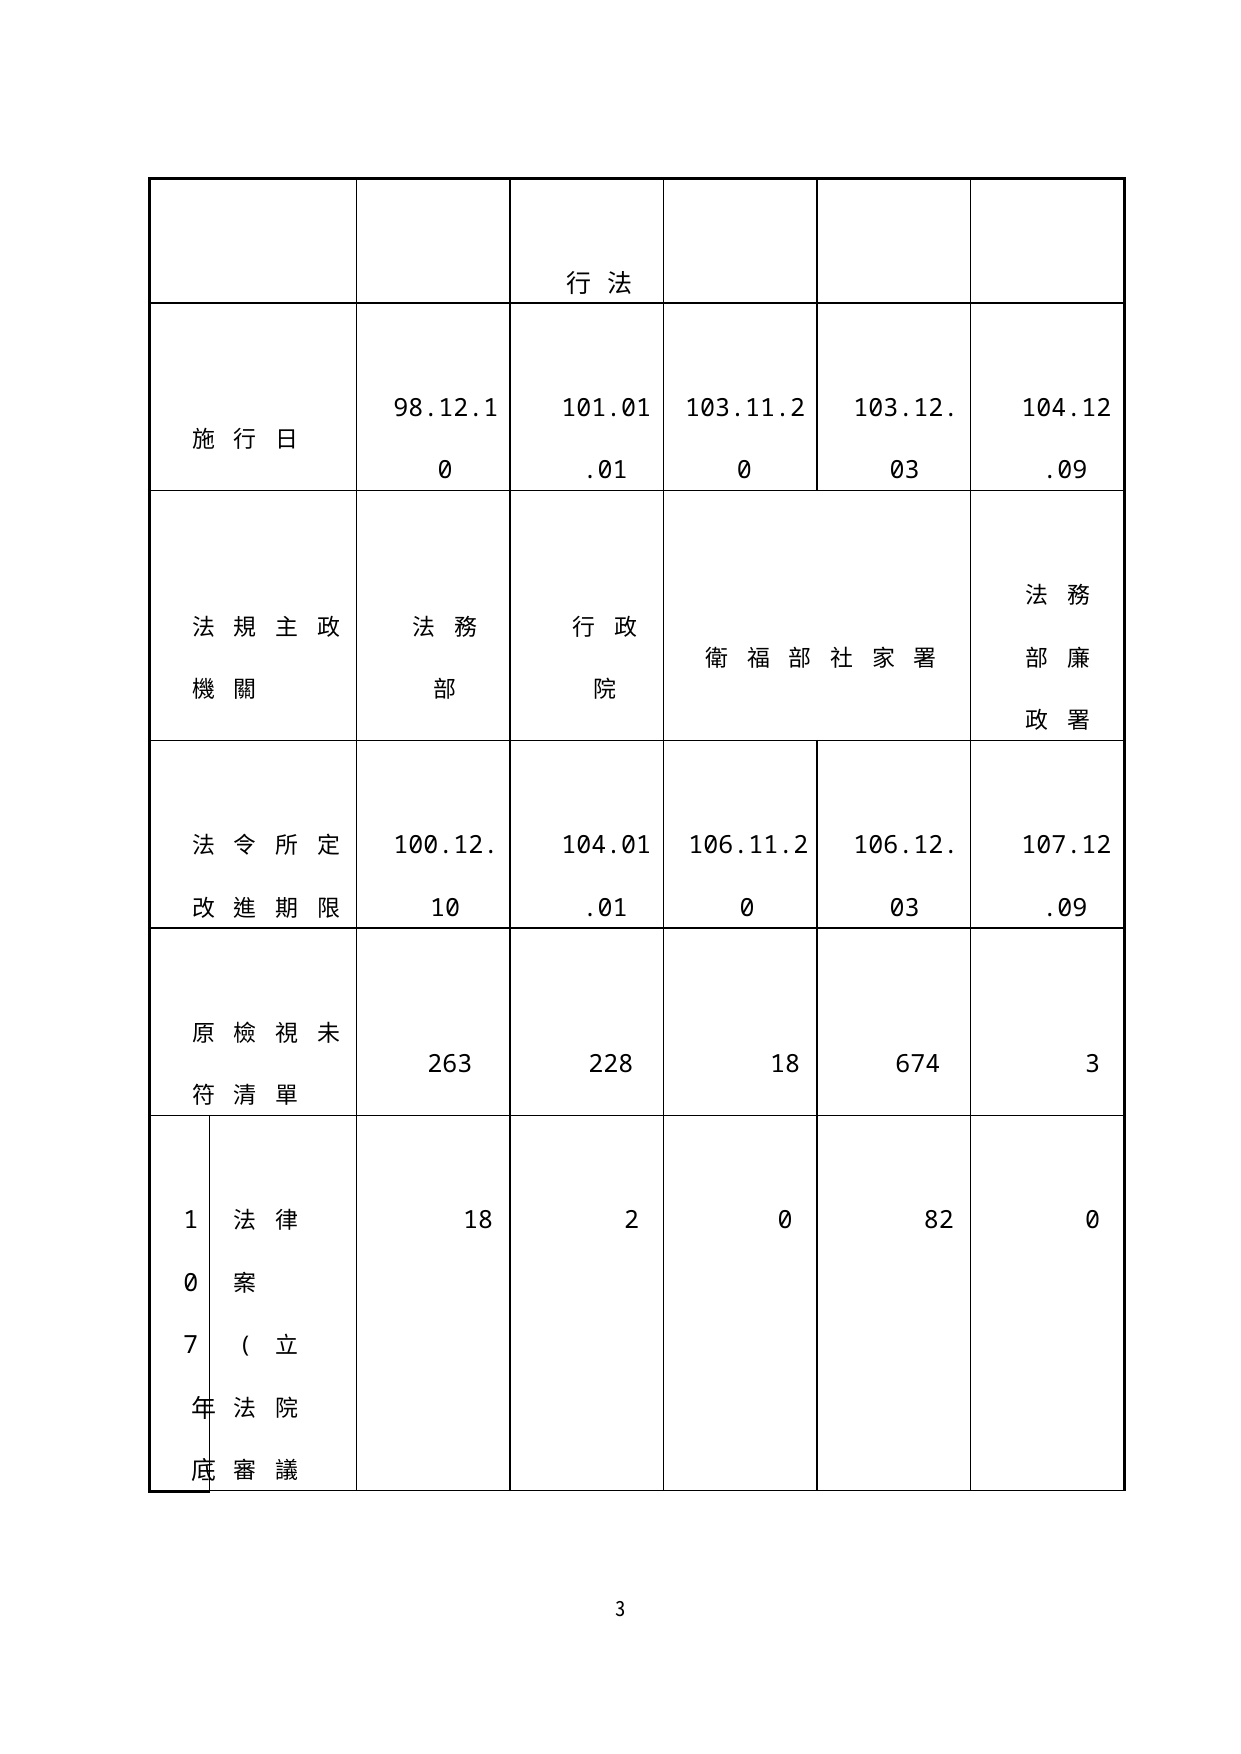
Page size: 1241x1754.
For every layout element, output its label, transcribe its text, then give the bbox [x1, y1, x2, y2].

table_cell 法務部廉政署 [971, 491, 1123, 740]
table_cell 法令所定改進期限 [151, 741, 356, 927]
table_cell 674 [818, 929, 970, 1115]
table_cell 101.01.01 [511, 304, 663, 490]
table_cell 法律案(立法院審議中) [210, 1116, 356, 1490]
table_cell 104.12.09 [971, 304, 1123, 490]
table_cell 263 [357, 929, 509, 1115]
table_header [151, 180, 356, 302]
table_cell 82 [818, 1116, 970, 1490]
table_cell 107.12.09 [971, 741, 1123, 927]
table_cell 18 [664, 929, 816, 1115]
table_cell 施行日 [151, 304, 356, 490]
table_cell 0 [971, 1116, 1123, 1490]
table_cell 228 [511, 929, 663, 1115]
table_cell 衛福部社家署 [664, 491, 970, 740]
table_cell 103.11.20 [664, 304, 816, 490]
table_cell 103.12.03 [818, 304, 970, 490]
table_cell 18 [357, 1116, 509, 1490]
table_cell 法規主政機關 [151, 491, 356, 740]
table_cell 98.12.10 [357, 304, 509, 490]
table_cell 106.12.03 [818, 741, 970, 927]
table_cell 行政院 [511, 491, 663, 740]
table_cell 104.01.01 [511, 741, 663, 927]
table_header [818, 180, 970, 302]
table_cell 100.12.10 [357, 741, 509, 927]
table_header [664, 180, 816, 302]
table_header 行法 [511, 180, 663, 302]
table_cell 0 [664, 1116, 816, 1490]
table_header [357, 180, 509, 302]
table_cell 法務部 [357, 491, 509, 740]
table_cell 原檢視未符清單 [151, 929, 356, 1115]
table_cell 3 [971, 929, 1123, 1115]
table_cell 2 [511, 1116, 663, 1490]
table_cell 107年底 未完成法令案 [151, 1116, 209, 1490]
table_header [971, 180, 1123, 302]
table_cell 106.11.20 [664, 741, 816, 927]
